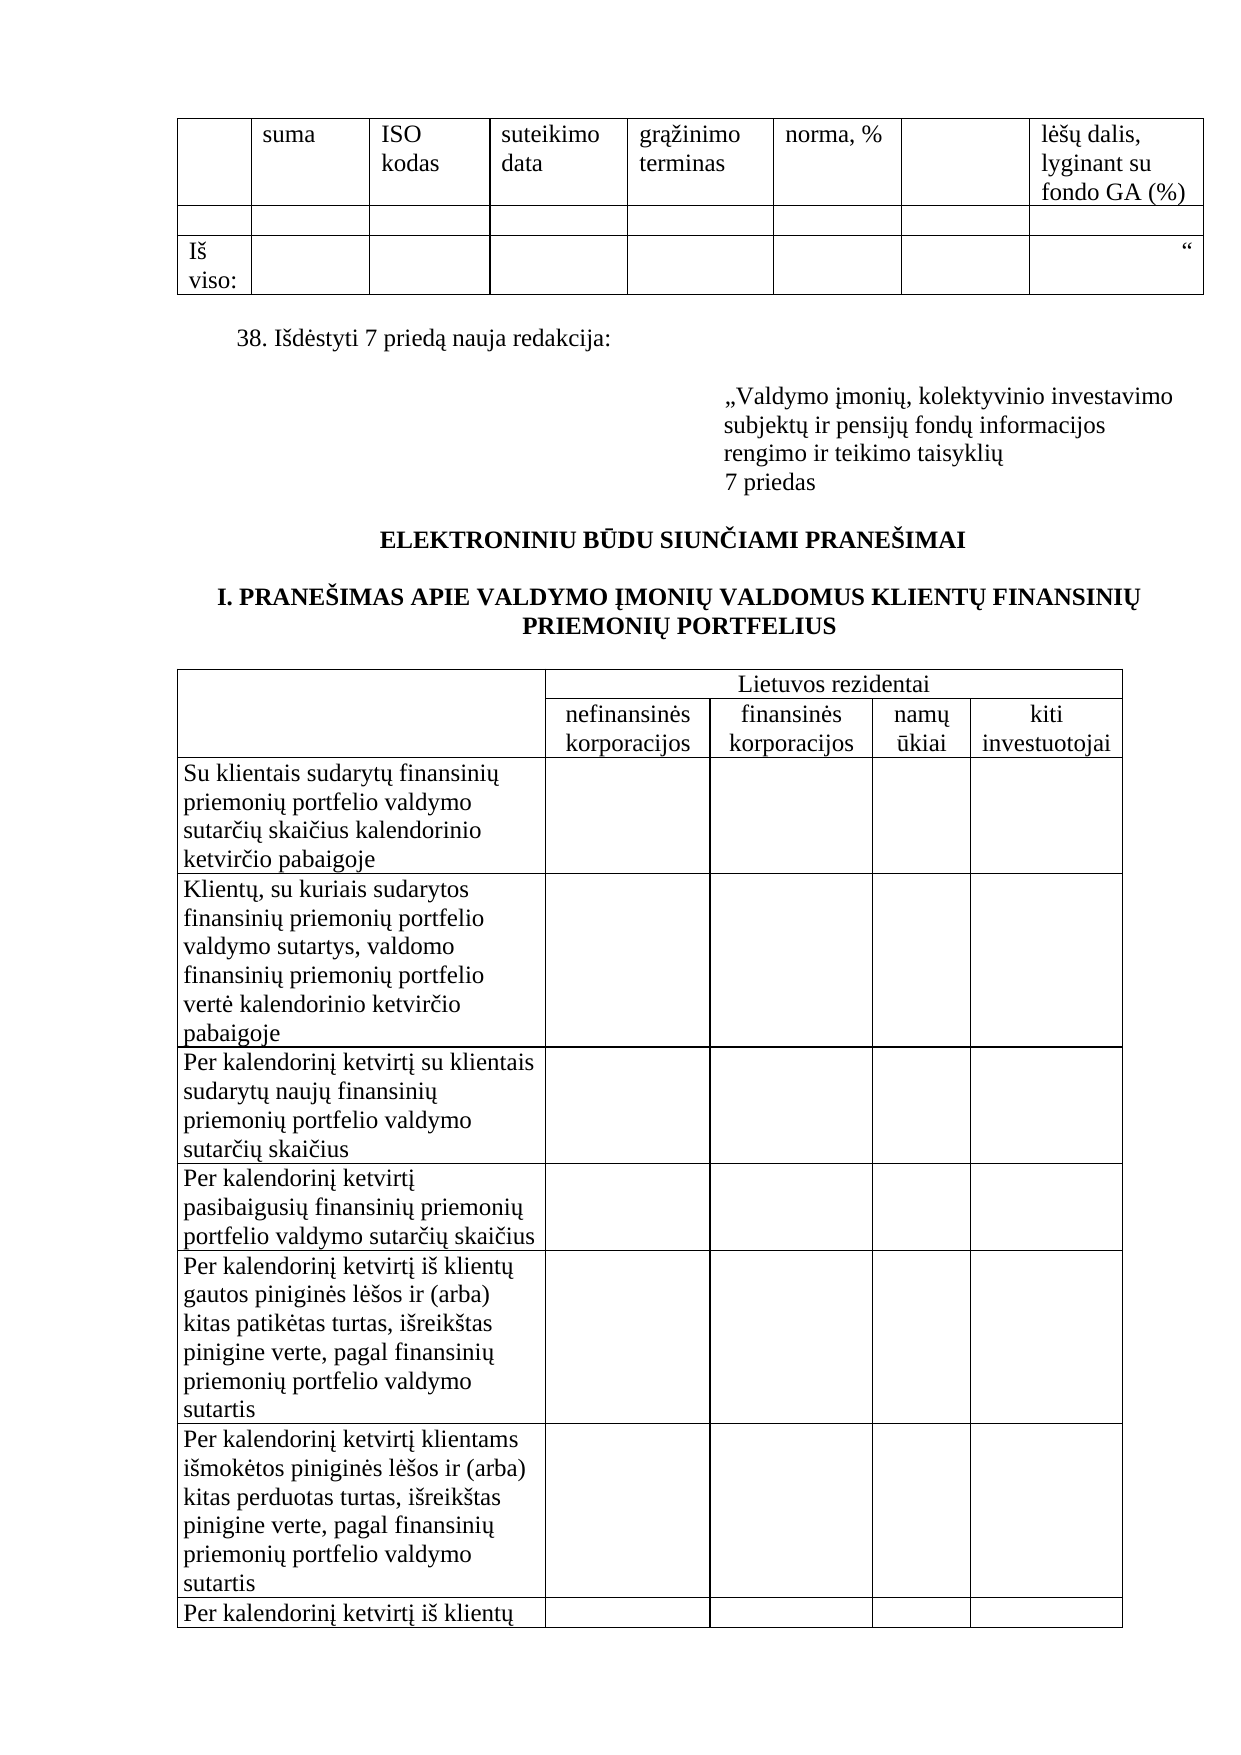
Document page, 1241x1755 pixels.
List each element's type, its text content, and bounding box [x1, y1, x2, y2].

table_cell [711, 758, 872, 873]
table_cell [628, 236, 773, 294]
table_cell [711, 1251, 872, 1423]
table_cell [971, 1164, 1122, 1250]
table_cell Per kalendorinį ketvirtį klientams išmokėtos piniginės lėšos ir (arba) kitas perduotas turtas, išreikštas pinigine verte, pagal finansinių priemonių portfelio valdymo sutartis [178, 1424, 545, 1597]
table_cell Per kalendorinį ketvirtį su klientais sudarytų naujų finansinių priemonių portfelio valdymo sutarčių skaičius [178, 1048, 545, 1162]
table_cell [252, 236, 369, 294]
text „Valdymo įmonių, kolektyvinio investavimo [649, 381, 1181, 410]
table_cell [1030, 206, 1203, 235]
table_header ISO kodas [370, 119, 489, 205]
table_header suteikimo data [491, 119, 627, 205]
table_cell [774, 206, 901, 235]
table_header lėšų dalis, lyginant su fondo GA (%) [1030, 119, 1203, 205]
table_cell [546, 1164, 709, 1250]
table_cell nefinansinės korporacijos [546, 699, 709, 757]
table_cell [902, 236, 1029, 294]
table_cell “ [1030, 236, 1203, 294]
table_cell [873, 1424, 970, 1597]
table_cell [971, 1598, 1122, 1627]
table_cell [546, 1251, 709, 1423]
table_cell [971, 758, 1122, 873]
table_cell [774, 236, 901, 294]
table_cell [873, 1048, 970, 1162]
table_cell Per kalendorinį ketvirtį pasibaigusių finansinių priemonių portfelio valdymo sutarčių skaičius [178, 1164, 545, 1250]
table_header [178, 670, 545, 757]
table_cell [178, 206, 251, 235]
table_cell [546, 1048, 709, 1162]
text elektroninIU BŪDU siunčiami Pranešimai [177, 525, 1181, 553]
text i. PRANEŠIMAs apie valdymo įmonių valdomus klientų finansinių priemonių portfelius [177, 582, 1181, 640]
table_header [178, 119, 251, 205]
table_cell [711, 1598, 872, 1627]
table_cell [546, 1424, 709, 1597]
table_cell [491, 206, 627, 235]
text subjektų ir pensijų fondų informacijos rengimo ir teikimo taisyklių [723, 410, 1181, 467]
table_cell [711, 1048, 872, 1162]
table_cell [491, 236, 627, 294]
table_cell kiti investuotojai [971, 699, 1122, 757]
table_cell Su klientais sudarytų finansinių priemonių portfelio valdymo sutarčių skaičius kalendorinio ketvirčio pabaigoje [178, 758, 545, 873]
table_cell [370, 236, 489, 294]
table_cell Klientų, su kuriais sudarytos finansinių priemonių portfelio valdymo sutartys, valdomo finansinių priemonių portfelio vertė kalendorinio ketvirčio pabaigoje [178, 874, 545, 1046]
table_cell [711, 1164, 872, 1250]
table_cell Per kalendorinį ketvirtį iš klientų gautos piniginės lėšos ir (arba) kitas patikėtas turtas, išreikštas pinigine verte, pagal finansinių priemonių portfelio valdymo sutartis [178, 1251, 545, 1423]
table_header [902, 119, 1029, 205]
table_cell [971, 1251, 1122, 1423]
table_cell [873, 874, 970, 1046]
table_header Lietuvos rezidentai [546, 670, 1122, 698]
table_cell Iš viso: [178, 236, 251, 294]
table_cell [873, 1598, 970, 1627]
table_cell [873, 758, 970, 873]
table_cell [971, 1424, 1122, 1597]
table_header norma, % [774, 119, 901, 205]
text 7 priedas [649, 467, 1181, 496]
table_cell [873, 1164, 970, 1250]
table_cell [546, 758, 709, 873]
table_header grąžinimo terminas [628, 119, 773, 205]
table_cell [628, 206, 773, 235]
table_cell [370, 206, 489, 235]
table_header suma [252, 119, 369, 205]
table_cell [902, 206, 1029, 235]
table_cell namų ūkiai [873, 699, 970, 757]
table_cell [971, 874, 1122, 1046]
table_cell [252, 206, 369, 235]
table_cell [873, 1251, 970, 1423]
table_cell Per kalendorinį ketvirtį iš klientų [178, 1598, 545, 1627]
table_cell [711, 1424, 872, 1597]
table_cell [546, 1598, 709, 1627]
text 38. Išdėstyti 7 priedą nauja redakcija: [236, 323, 1181, 352]
table_cell [971, 1048, 1122, 1162]
table_cell [711, 874, 872, 1046]
table_cell [546, 874, 709, 1046]
table_cell finansinės korporacijos [711, 699, 872, 757]
